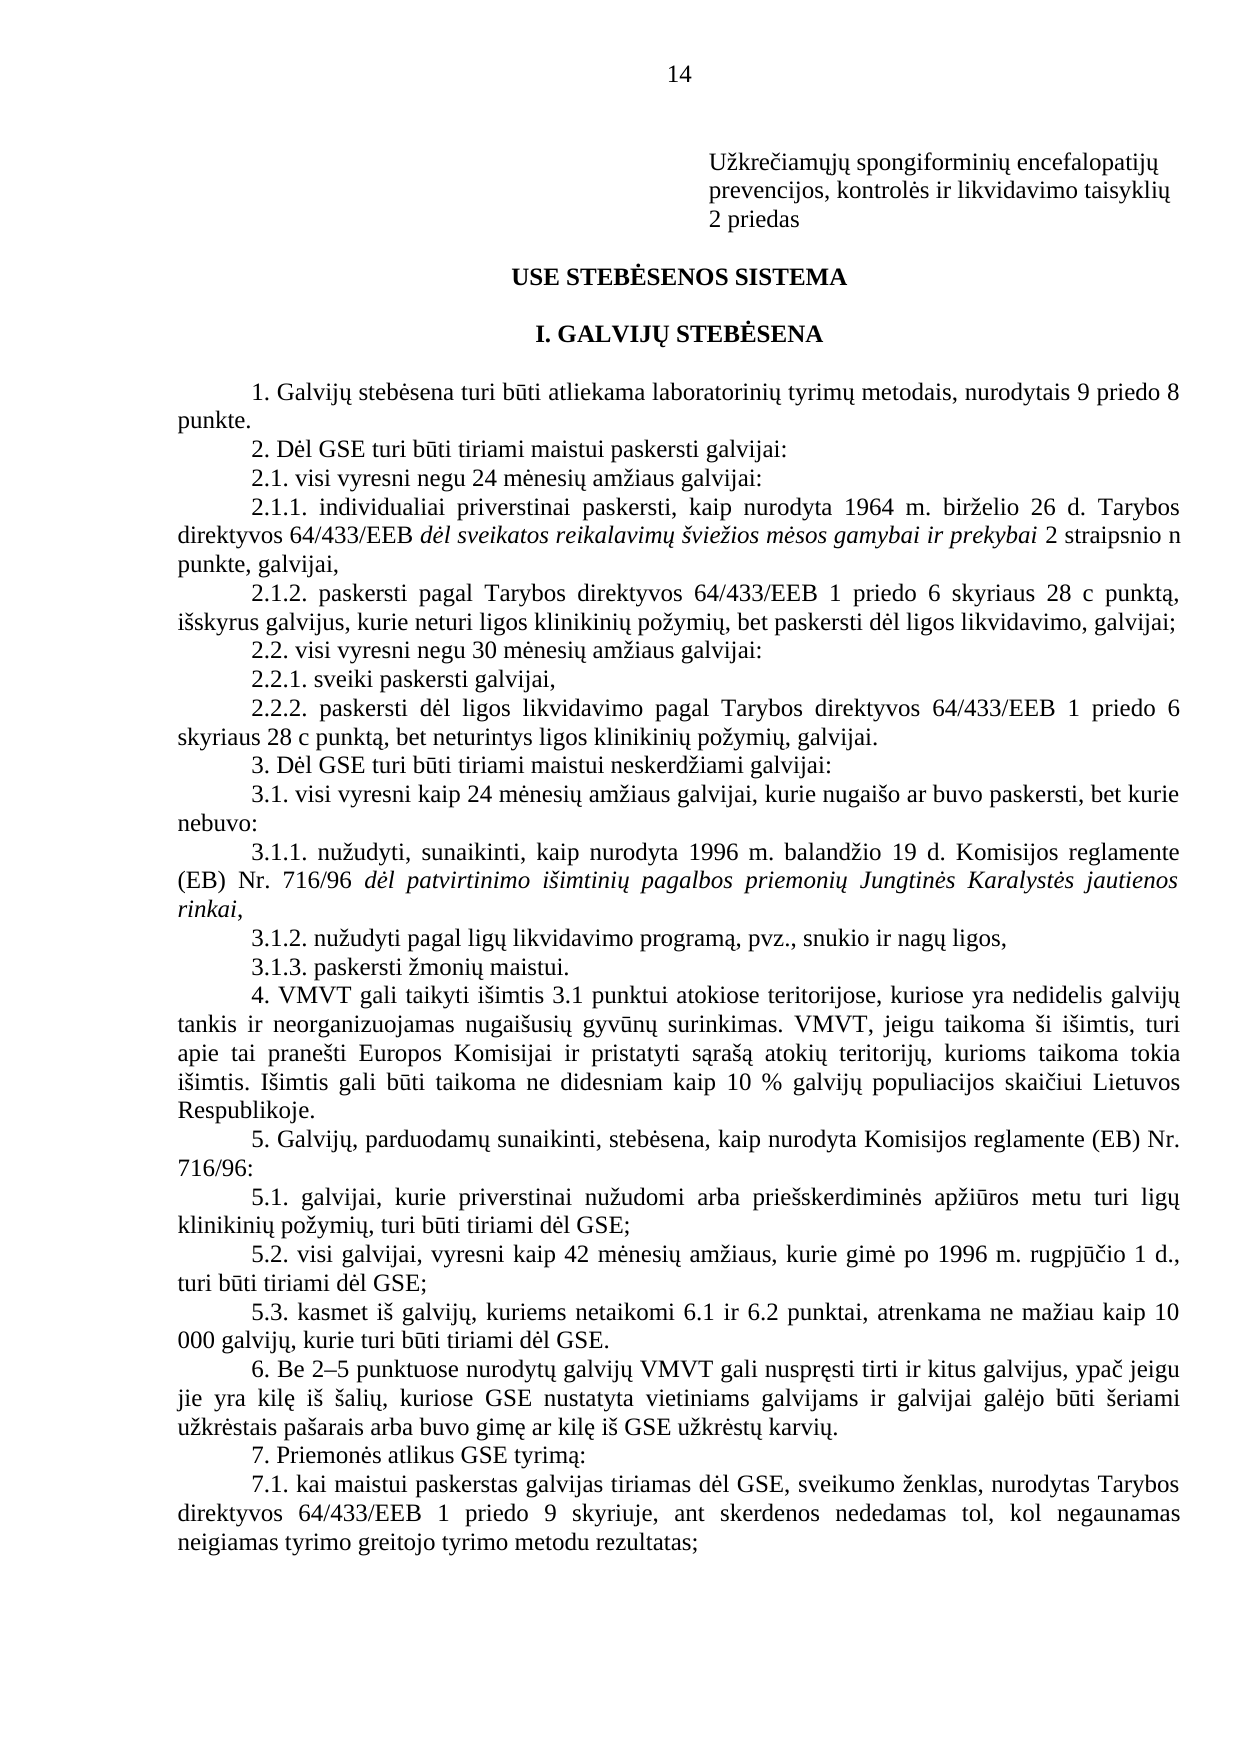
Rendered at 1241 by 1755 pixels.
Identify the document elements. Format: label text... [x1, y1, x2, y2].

text prevencijos, kontrolės ir likvidavimo taisyklių [177, 176, 1181, 204]
text 3.1.1. nužudyti, sunaikinti, kaip nurodyta 1996 m. balandžio 19 d. Komisijos reglamente (EB) Nr. 716/96 dėl patvirtinimo išimtinių pagalbos priemonių Jungtinės Karalystės jautienos rinkai, [177, 837, 1181, 923]
text 2.2. visi vyresni negu 30 mėnesių amžiaus galvijai: [177, 636, 1181, 664]
text 4. VMVT gali taikyti išimtis 3.1 punktui atokiose teritorijose, kuriose yra nedidelis galvijų tankis ir neorganizuojamas nugaišusių gyvūnų surinkimas. VMVT, jeigu taikoma ši išimtis, turi apie tai pranešti Europos Komisijai ir pristatyti sąrašą atokių teritorijų, kurioms taikoma tokia išimtis. Išimtis gali būti taikoma ne didesniam kaip 10 % galvijų populiacijos skaičiui Lietuvos Respublikoje. [177, 981, 1181, 1124]
text 1. Galvijų stebėsena turi būti atliekama laboratorinių tyrimų metodais, nurodytais 9 priedo 8 punkte. [177, 377, 1181, 434]
text 2.1. visi vyresni negu 24 mėnesių amžiaus galvijai: [177, 463, 1181, 492]
text 5.1. galvijai, kurie priverstinai nužudomi arba priešskerdiminės apžiūros metu turi ligų klinikinių požymių, turi būti tiriami dėl GSE; [177, 1182, 1181, 1239]
text 2.2.1. sveiki paskersti galvijai, [177, 664, 1181, 693]
text 2.2.2. paskersti dėl ligos likvidavimo pagal Tarybos direktyvos 64/433/EEB 1 priedo 6 skyriaus 28 c punktą, bet neturintys ligos klinikinių požymių, galvijai. [177, 693, 1181, 751]
text 2.1.2. paskersti pagal Tarybos direktyvos 64/433/EEB 1 priedo 6 skyriaus 28 c punktą, išskyrus galvijus, kurie neturi ligos klinikinių požymių, bet paskersti dėl ligos likvidavimo, galvijai; [177, 578, 1181, 636]
text 7.1. kai maistui paskerstas galvijas tiriamas dėl GSE, sveikumo ženklas, nurodytas Tarybos direktyvos 64/433/EEB 1 priedo 9 skyriuje, ant skerdenos nededamas tol, kol negaunamas neigiamas tyrimo greitojo tyrimo metodu rezultatas; [177, 1469, 1181, 1556]
text 2. Dėl GSE turi būti tiriami maistui paskersti galvijai: [177, 434, 1181, 463]
text 7. Priemonės atlikus GSE tyrimą: [177, 1441, 1181, 1469]
text 5. Galvijų, parduodamų sunaikinti, stebėsena, kaip nurodyta Komisijos reglamente (EB) Nr. 716/96: [177, 1124, 1181, 1182]
text 3. Dėl GSE turi būti tiriami maistui neskerdžiami galvijai: [177, 751, 1181, 779]
text Užkrečiamųjų spongiforminių encefalopatijų [177, 147, 1181, 176]
text I. GALVIJŲ STEBĖSENA [177, 319, 1181, 348]
text 6. Be 2–5 punktuose nurodytų galvijų VMVT gali nuspręsti tirti ir kitus galvijus, ypač jeigu jie yra kilę iš šalių, kuriose GSE nustatyta vietiniams galvijams ir galvijai galėjo būti šeriami užkrėstais pašarais arba buvo gimę ar kilę iš GSE užkrėstų karvių. [177, 1354, 1181, 1441]
text 3.1.2. nužudyti pagal ligų likvidavimo programą, pvz., snukio ir nagų ligos, [177, 923, 1181, 952]
text 2 priedas [177, 204, 1181, 233]
text 2.1.1. individualiai priverstinai paskersti, kaip nurodyta 1964 m. birželio 26 d. Tarybos direktyvos 64/433/EEB dėl sveikatos reikalavimų šviežios mėsos gamybai ir prekybai 2 straipsnio n punkte, galvijai, [177, 492, 1181, 578]
text 3.1. visi vyresni kaip 24 mėnesių amžiaus galvijai, kurie nugaišo ar buvo paskersti, bet kurie nebuvo: [177, 779, 1181, 837]
text 3.1.3. paskersti žmonių maistui. [177, 952, 1181, 981]
text 5.3. kasmet iš galvijų, kuriems netaikomi 6.1 ir 6.2 punktai, atrenkama ne mažiau kaip 10 000 galvijų, kurie turi būti tiriami dėl GSE. [177, 1297, 1181, 1354]
text USE STEBĖSENOS SISTEMA [177, 262, 1181, 291]
text 5.2. visi galvijai, vyresni kaip 42 mėnesių amžiaus, kurie gimė po 1996 m. rugpjūčio 1 d., turi būti tiriami dėl GSE; [177, 1239, 1181, 1297]
